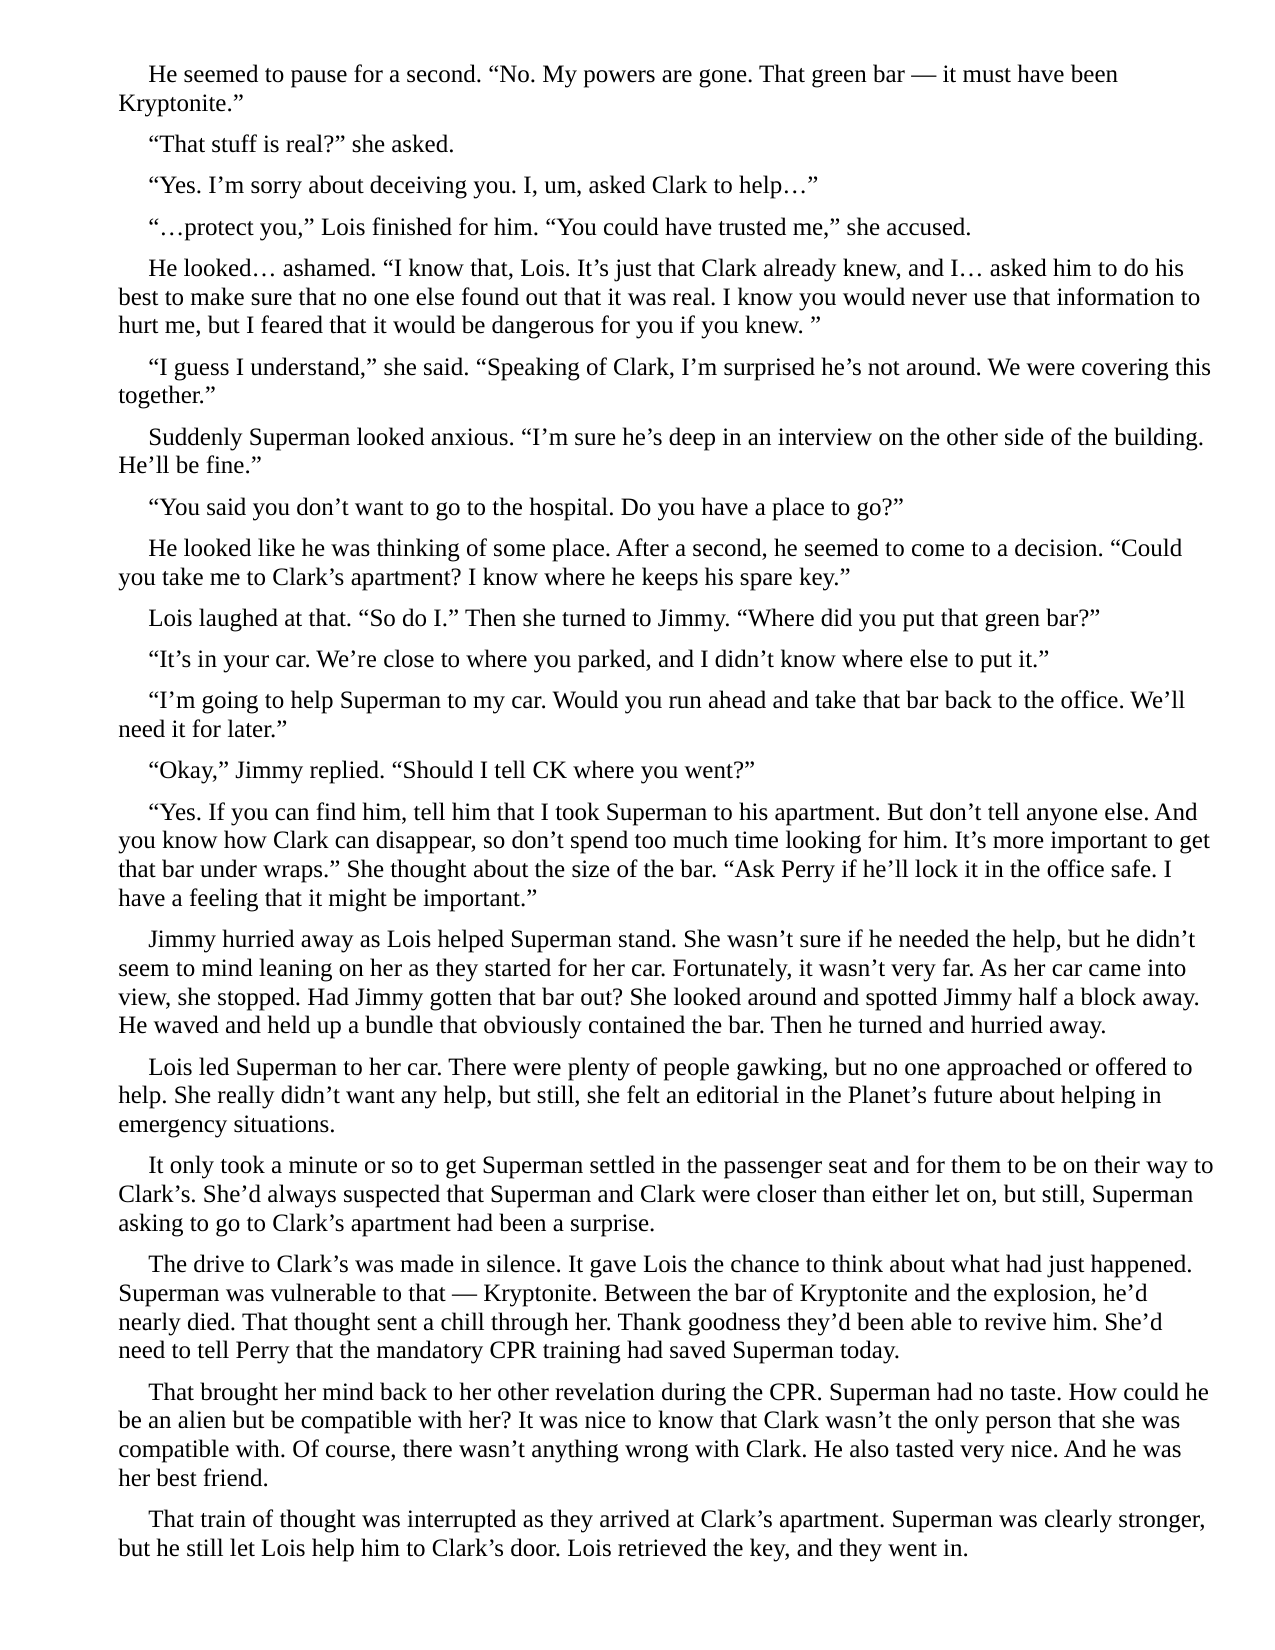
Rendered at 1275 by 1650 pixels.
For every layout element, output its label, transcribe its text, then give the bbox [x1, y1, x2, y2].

text Suddenly Superman looked anxious. “I’m sure he’s deep in an interview on the other side of the building. He’ll be fine.” [118, 422, 1216, 479]
text “I’m going to help Superman to my car. Would you run ahead and take that bar back to the office. We’ll need it for later.” [118, 685, 1216, 743]
text That brought her mind back to her other revelation during the CPR. Superman had no taste. How could he be an alien but be compatible with her? It was nice to know that Clark wasn’t the only person that she was compatible with. Of course, there wasn’t anything wrong with Clark. He also tasted very nice. And he was her best friend. [118, 1377, 1216, 1492]
text “Yes. If you can find him, tell him that I took Superman to his apartment. But don’t tell anyone else. And you know how Clark can disappear, so don’t spend too much time looking for him. It’s more important to get that bar under wraps.” She thought about the size of the bar. “Ask Perry if he’ll lock it in the office safe. I have a feeling that it might be important.” [118, 797, 1216, 912]
text Lois led Superman to her car. There were plenty of people gawking, but no one approached or offered to help. She really didn’t want any help, but still, she felt an editorial in the Planet’s future about helping in emergency situations. [118, 1052, 1216, 1138]
text Jimmy hurried away as Lois helped Superman stand. She wasn’t sure if he needed the help, but he didn’t seem to mind leaning on her as they started for her car. Fortunately, it wasn’t very far. As her car came into view, she stopped. Had Jimmy gotten that bar out? She looked around and spotted Jimmy half a block away. He waved and held up a bundle that obviously contained the bar. Then he turned and hurried away. [118, 924, 1216, 1039]
text “You said you don’t want to go to the hospital. Do you have a place to go?” [118, 492, 1216, 520]
text It only took a minute or so to get Superman settled in the passenger seat and for them to be on their way to Clark’s. She’d always suspected that Superman and Clark were closer than either let on, but still, Superman asking to go to Clark’s apartment had been a surprise. [118, 1150, 1216, 1237]
text He seemed to pause for a second. “No. My powers are gone. That green bar — it must have been Kryptonite.” [118, 59, 1216, 117]
text That train of thought was interrupted as they arrived at Clark’s apartment. Superman was clearly stronger, but he still let Lois help him to Clark’s door. Lois retrieved the key, and they went in. [118, 1504, 1216, 1562]
text “It’s in your car. We’re close to where you parked, and I didn’t know where else to put it.” [118, 644, 1216, 673]
text “Yes. I’m sorry about deceiving you. I, um, asked Clark to help…” [118, 170, 1216, 199]
text “Okay,” Jimmy replied. “Should I tell CK where you went?” [118, 755, 1216, 784]
text The drive to Clark’s was made in silence. It gave Lois the chance to think about what had just happened. Superman was vulnerable to that — Kryptonite. Between the bar of Kryptonite and the explosion, he’d nearly died. That thought sent a chill through her. Thank goodness they’d been able to revive him. She’d need to tell Perry that the mandatory CPR training had saved Superman today. [118, 1249, 1216, 1364]
text “That stuff is real?” she asked. [118, 129, 1216, 158]
text He looked like he was thinking of some place. After a second, he seemed to come to a decision. “Could you take me to Clark’s apartment? I know where he keeps his spare key.” [118, 533, 1216, 590]
text He looked… ashamed. “I know that, Lois. It’s just that Clark already knew, and I… asked him to do his best to make sure that no one else found out that it was real. I know you would never use that information to hurt me, but I feared that it would be dangerous for you if you knew. ” [118, 253, 1216, 339]
text “I guess I understand,” she said. “Speaking of Clark, I’m surprised he’s not around. We were covering this together.” [118, 352, 1216, 409]
text Lois laughed at that. “So do I.” Then she turned to Jimmy. “Where did you put that green bar?” [118, 603, 1216, 632]
text “…protect you,” Lois finished for him. “You could have trusted me,” she accused. [118, 212, 1216, 240]
